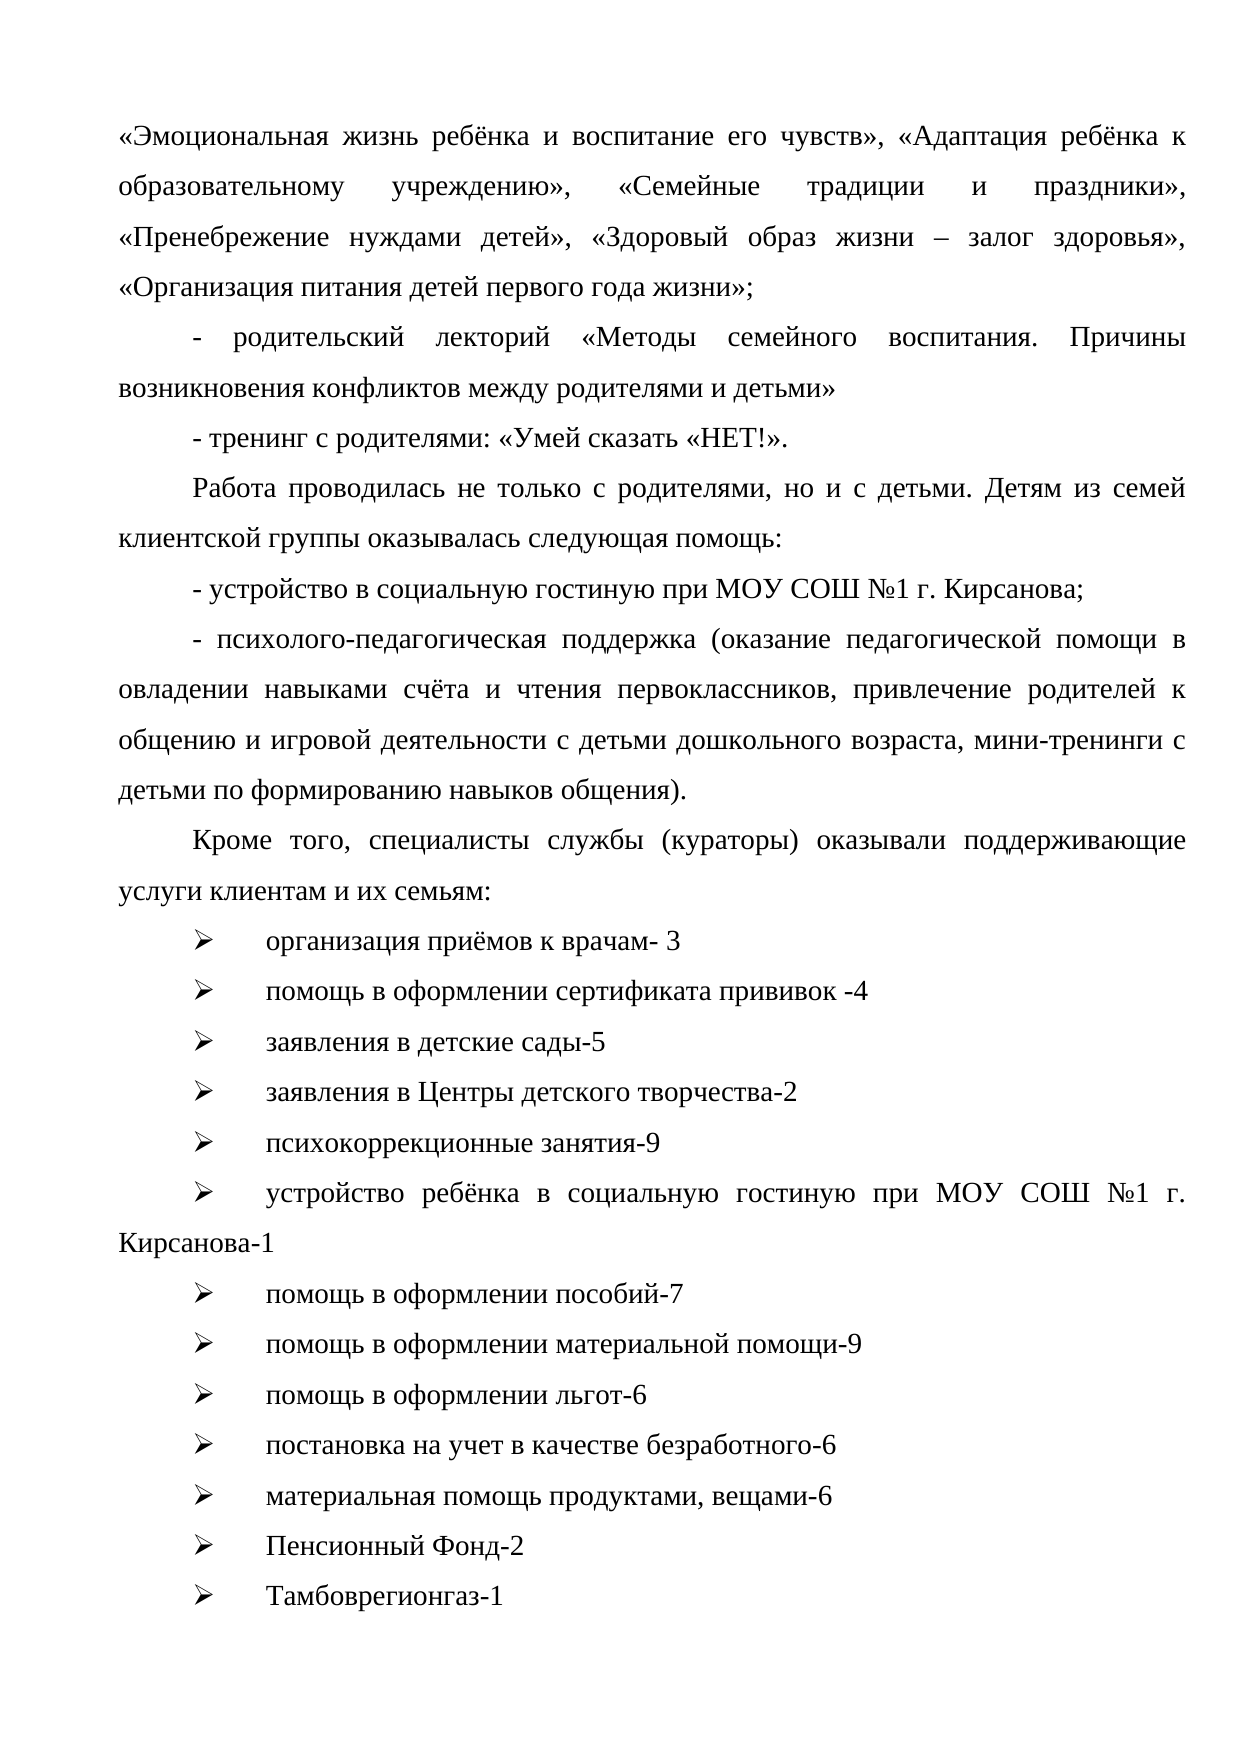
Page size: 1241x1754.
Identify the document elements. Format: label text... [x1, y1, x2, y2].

list заявления в Центры детского творчества-2 [118, 1074, 1187, 1108]
list помощь в оформлении пособий-7 [118, 1276, 1187, 1309]
list организация приёмов к врачам- 3 [118, 923, 1187, 957]
list помощь в оформлении материальной помощи-9 [118, 1326, 1187, 1360]
list материальная помощь продуктами, вещами-6 [118, 1478, 1187, 1511]
text - тренинг с родителями: «Умей сказать «НЕТ!». [118, 420, 1187, 453]
text - психолого-педагогическая поддержка (оказание педагогической помощи в овладении навыками счёта и чтения первоклассников, привлечение родителей к общению и игровой деятельности с детьми дошкольного возраста, мини-тренинги с детьми по формированию навыков общения). [118, 621, 1187, 806]
list устройство ребёнка в социальную гостиную при МОУ СОШ №1 г. Кирсанова-1 [118, 1175, 1187, 1259]
list помощь в оформлении сертификата прививок -4 [118, 973, 1187, 1007]
text - родительский лекторий «Методы семейного воспитания. Причины возникновения конфликтов между родителями и детьми» [118, 319, 1187, 403]
list Тамбоврегионгаз-1 [118, 1578, 1187, 1612]
list психокоррекционные занятия-9 [118, 1125, 1187, 1158]
list Пенсионный Фонд-2 [118, 1528, 1187, 1562]
text - устройство в социальную гостиную при МОУ СОШ №1 г. Кирсанова; [118, 571, 1187, 604]
text «Эмоциональная жизнь ребёнка и воспитание его чувств», «Адаптация ребёнка к образовательному учреждению», «Семейные традиции и праздники», «Пренебрежение нуждами детей», «Здоровый образ жизни – залог здоровья», «Организация питания детей первого года жизни»; [118, 118, 1187, 303]
list заявления в детские сады-5 [118, 1024, 1187, 1058]
list постановка на учет в качестве безработного-6 [118, 1427, 1187, 1461]
text Кроме того, специалисты службы (кураторы) оказывали поддерживающие услуги клиентам и их семьям: [118, 822, 1187, 906]
text Работа проводилась не только с родителями, но и с детьми. Детям из семей клиентской группы оказывалась следующая помощь: [118, 470, 1187, 554]
list помощь в оформлении льгот-6 [118, 1377, 1187, 1410]
